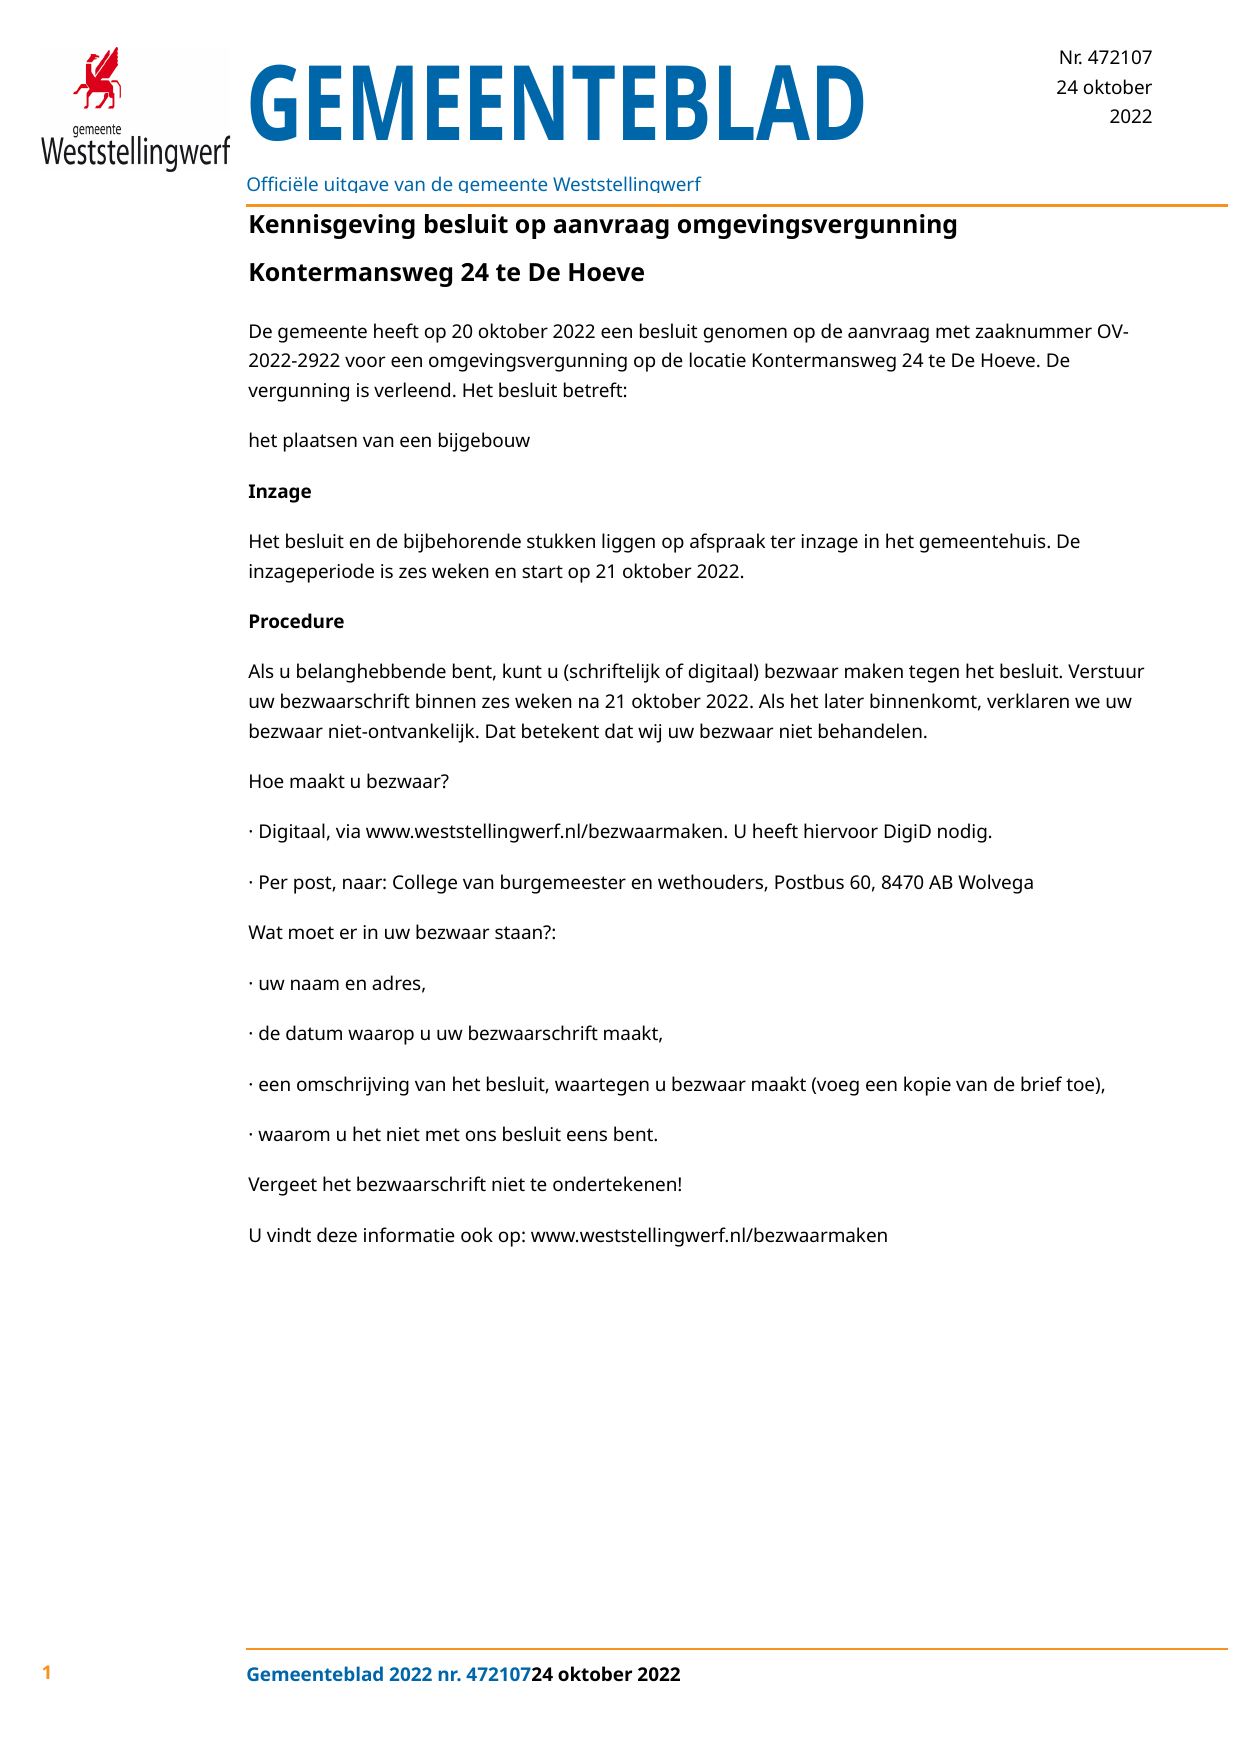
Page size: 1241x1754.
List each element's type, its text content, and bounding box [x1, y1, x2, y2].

text De gemeente heeft op 20 oktober 2022 een besluit genomen op de aanvraag met zaaknummer OV-2022-2922 voor een omgevingsvergunning op de locatie Kontermansweg 24 te De Hoeve. De vergunning is verleend. Het besluit betreft: [248, 318, 1152, 403]
text · een omschrijving van het besluit, waartegen u bezwaar maakt (voeg een kopie van de brief toe), [248, 1071, 1152, 1097]
text Kennisgeving besluit op aanvraag omgevingsvergunning Kontermansweg 24 te De Hoeve [248, 207, 1152, 288]
text Als u belanghebbende bent, kunt u (schriftelijk of digitaal) bezwaar maken tegen het besluit. Verstuur uw bezwaarschrift binnen zes weken na 21 oktober 2022. Als het later binnenkomt, verklaren we uw bezwaar niet-ontvankelijk. Dat betekent dat wij uw bezwaar niet behandelen. [248, 659, 1152, 744]
text Procedure [248, 608, 1152, 634]
picture [41, 47, 231, 172]
text Vergeet het bezwaarschrift niet te ondertekenen! [248, 1172, 1152, 1197]
text · waarom u het niet met ons besluit eens bent. [248, 1121, 1152, 1147]
text het plaatsen van een bijgebouw [248, 427, 1152, 453]
text · uw naam en adres, [248, 970, 1152, 996]
text Inzage [248, 478, 1152, 504]
text · Digitaal, via www.weststellingwerf.nl/bezwaarmaken. U heeft hiervoor DigiD nodig. [248, 819, 1152, 844]
text U vindt deze informatie ook op: www.weststellingwerf.nl/bezwaarmaken [248, 1222, 1152, 1248]
text · de datum waarop u uw bezwaarschrift maakt, [248, 1020, 1152, 1046]
text Hoe maakt u bezwaar? [248, 768, 1152, 794]
text · Per post, naar: College van burgemeester en wethouders, Postbus 60, 8470 AB Wolvega [248, 869, 1152, 895]
text Het besluit en de bijbehorende stukken liggen op afspraak ter inzage in het gemeentehuis. De inzageperiode is zes weken en start op 21 oktober 2022. [248, 528, 1152, 584]
text Wat moet er in uw bezwaar staan?: [248, 919, 1152, 945]
